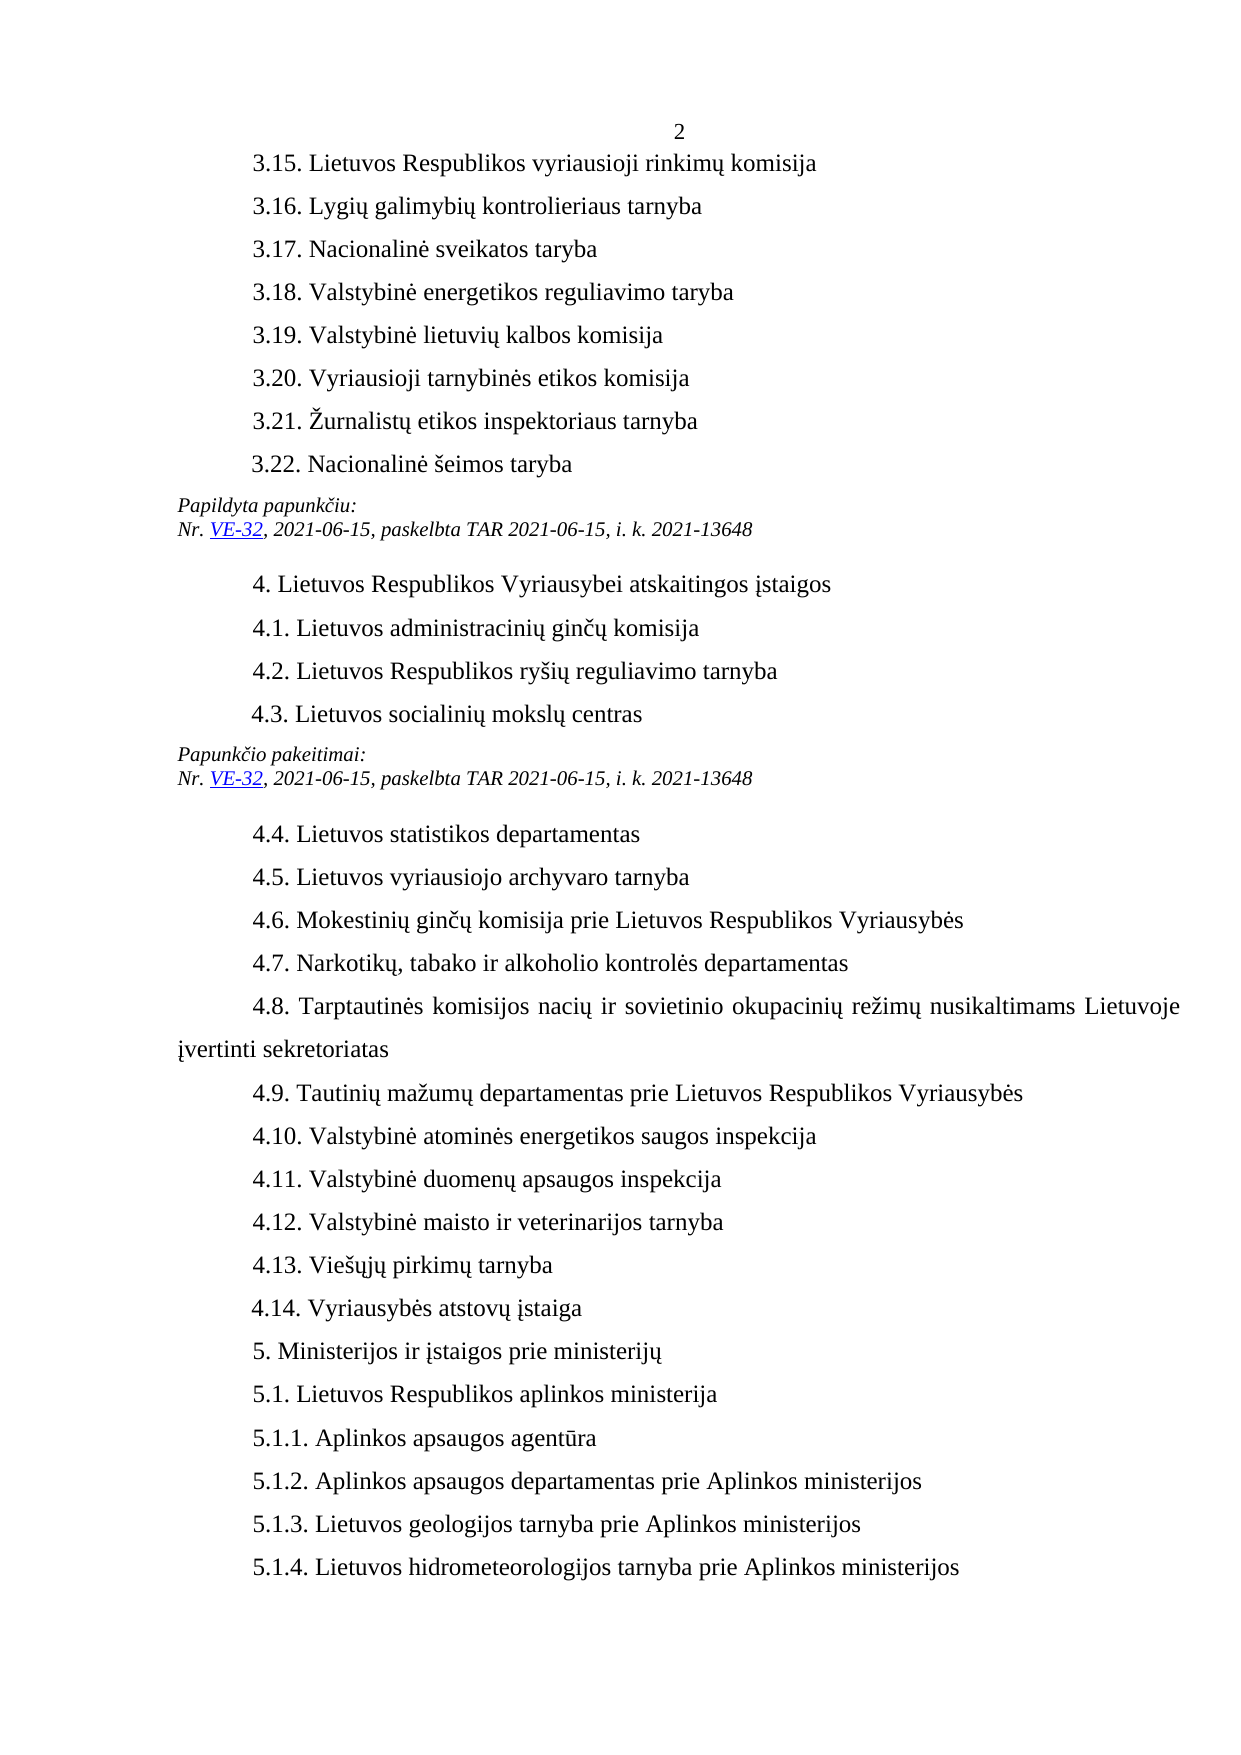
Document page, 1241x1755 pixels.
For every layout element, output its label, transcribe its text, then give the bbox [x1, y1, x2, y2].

text 4.9. Tautinių mažumų departamentas prie Lietuvos Respublikos Vyriausybės [177, 1078, 1181, 1106]
text Nr. VE-32, 2021-06-15, paskelbta TAR 2021-06-15, i. k. 2021-13648 [177, 766, 1181, 790]
text 4.1. Lietuvos administracinių ginčų komisija [177, 613, 1181, 641]
text 3.21. Žurnalistų etikos inspektoriaus tarnyba [177, 406, 1181, 435]
text 5. Ministerijos ir įstaigos prie ministerijų [177, 1336, 1181, 1365]
text 5.1.1. Aplinkos apsaugos agentūra [177, 1423, 1181, 1451]
text Papildyta papunkčiu: [177, 493, 1181, 517]
text 5.1.2. Aplinkos apsaugos departamentas prie Aplinkos ministerijos [177, 1466, 1181, 1494]
text 3.18. Valstybinė energetikos reguliavimo taryba [177, 277, 1181, 306]
text 4.5. Lietuvos vyriausiojo archyvaro tarnyba [177, 862, 1181, 891]
text Papunkčio pakeitimai: [177, 742, 1181, 766]
text 3.16. Lygių galimybių kontrolieriaus tarnyba [177, 191, 1181, 219]
text 5.1.4. Lietuvos hidrometeorologijos tarnyba prie Aplinkos ministerijos [177, 1552, 1181, 1581]
text 4.8. Tarptautinės komisijos nacių ir sovietinio okupacinių režimų nusikaltimams Lietuvoje įvertinti sekretoriatas [177, 991, 1181, 1063]
text 3.15. Lietuvos Respublikos vyriausioji rinkimų komisija [177, 148, 1181, 176]
text 3.22. Nacionalinė šeimos taryba [251, 449, 1181, 478]
text 4.14. Vyriausybės atstovų įstaiga [177, 1293, 1181, 1322]
text 4. Lietuvos Respublikos Vyriausybei atskaitingos įstaigos [177, 569, 1181, 598]
text 5.1. Lietuvos Respublikos aplinkos ministerija [177, 1379, 1181, 1408]
text 4.2. Lietuvos Respublikos ryšių reguliavimo tarnyba [177, 656, 1181, 684]
text 4.4. Lietuvos statistikos departamentas [177, 819, 1181, 848]
text 4.11. Valstybinė duomenų apsaugos inspekcija [177, 1164, 1181, 1193]
text 4.12. Valstybinė maisto ir veterinarijos tarnyba [177, 1207, 1181, 1236]
text 3.19. Valstybinė lietuvių kalbos komisija [177, 320, 1181, 349]
text 4.10. Valstybinė atominės energetikos saugos inspekcija [177, 1121, 1181, 1149]
text 4.3. Lietuvos socialinių mokslų centras [236, 699, 1181, 728]
text 3.17. Nacionalinė sveikatos taryba [177, 234, 1181, 263]
text 4.13. Viešųjų pirkimų tarnyba [177, 1250, 1181, 1279]
text 4.7. Narkotikų, tabako ir alkoholio kontrolės departamentas [177, 948, 1181, 977]
text 3.20. Vyriausioji tarnybinės etikos komisija [177, 363, 1181, 392]
text 5.1.3. Lietuvos geologijos tarnyba prie Aplinkos ministerijos [177, 1509, 1181, 1538]
text 4.6. Mokestinių ginčų komisija prie Lietuvos Respublikos Vyriausybės [177, 905, 1181, 934]
text Nr. VE-32, 2021-06-15, paskelbta TAR 2021-06-15, i. k. 2021-13648 [177, 517, 1181, 541]
